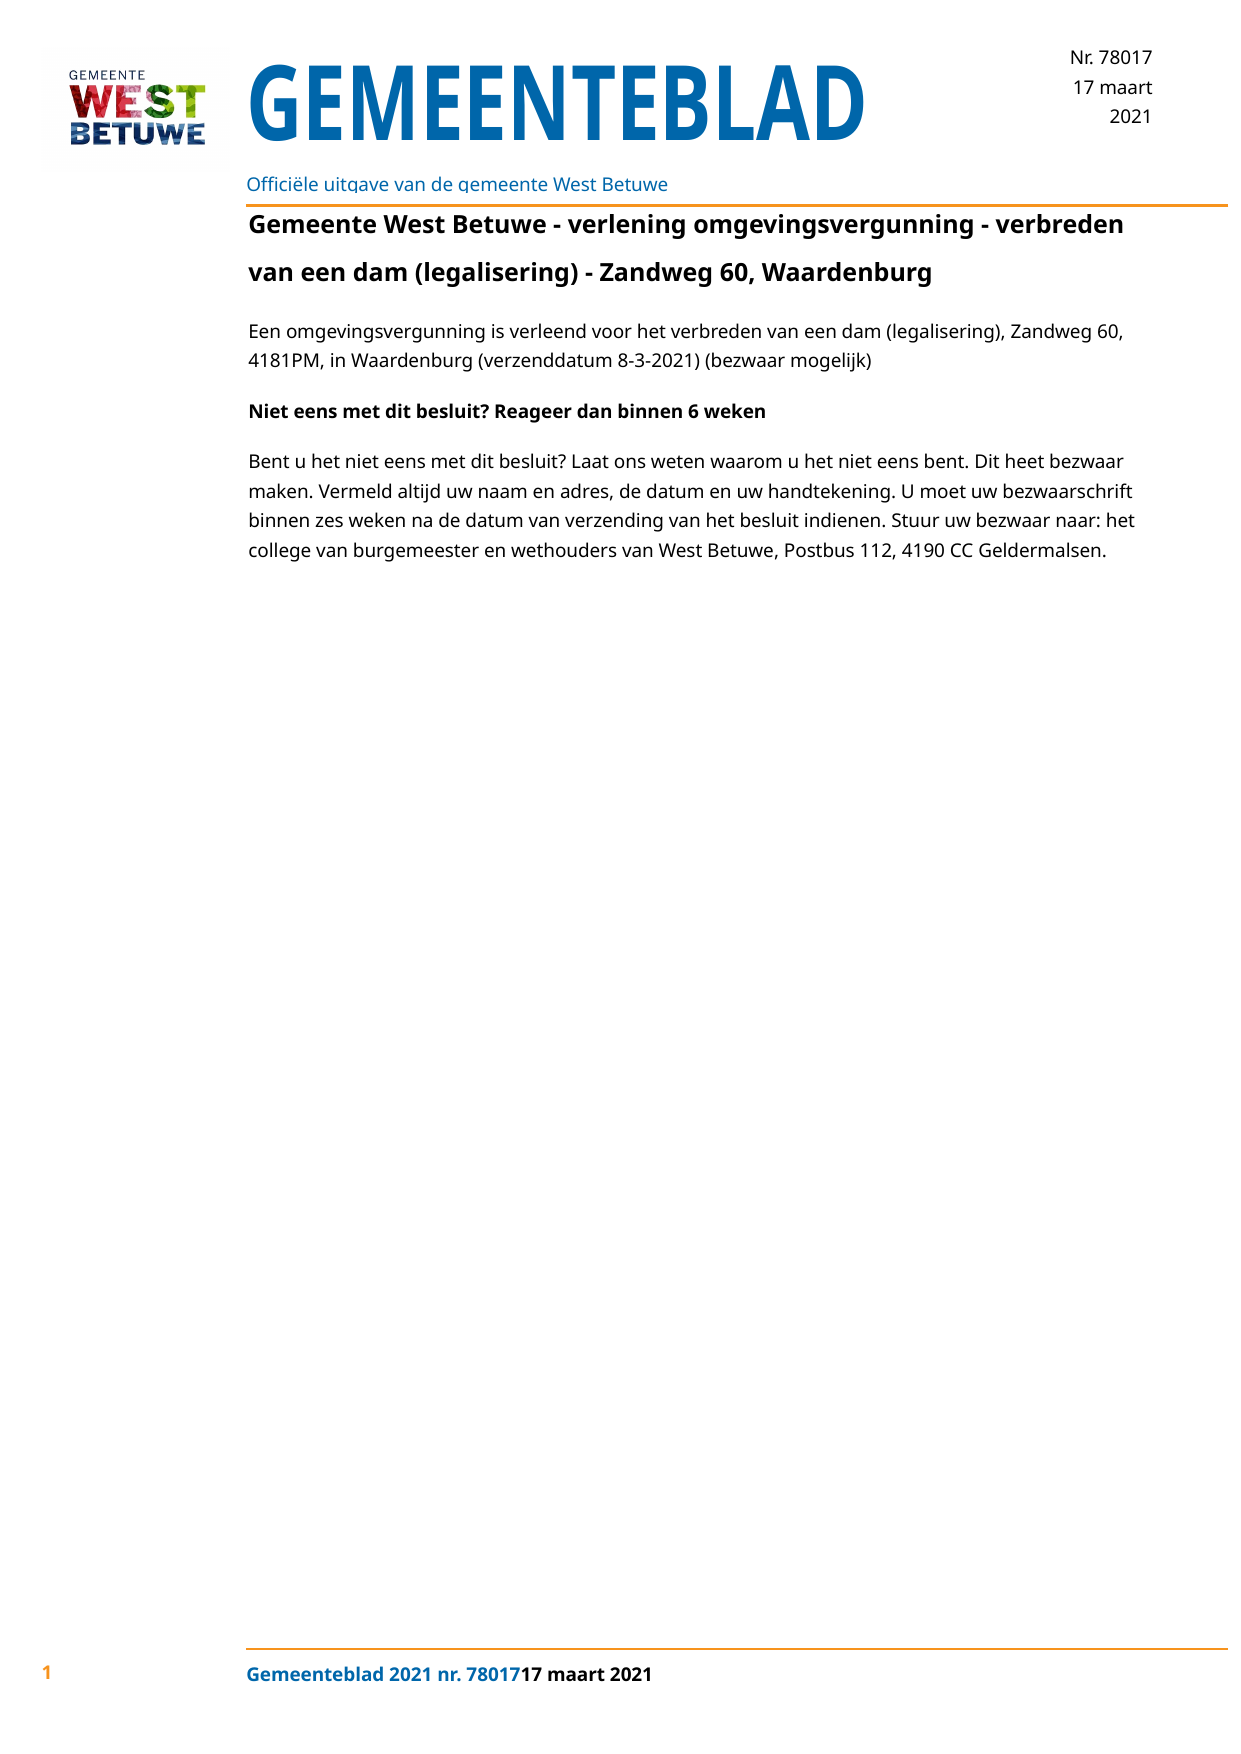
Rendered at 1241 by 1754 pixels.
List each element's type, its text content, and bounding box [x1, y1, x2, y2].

picture [41, 47, 231, 172]
text Bent u het niet eens met dit besluit? Laat ons weten waarom u het niet eens bent. Dit heet bezwaar maken. Vermeld altijd uw naam en adres, de datum en uw handtekening. U moet uw bezwaarschrift binnen zes weken na de datum van verzending van het besluit indienen. Stuur uw bezwaar naar: het college van burgemeester en wethouders van West Betuwe, Postbus 112, 4190 CC Geldermalsen. [248, 448, 1152, 563]
text Niet eens met dit besluit? Reageer dan binnen 6 weken [248, 398, 1152, 424]
text Een omgevingsvergunning is verleend voor het verbreden van een dam (legalisering), Zandweg 60, 4181PM, in Waardenburg (verzenddatum 8-3-2021) (bezwaar mogelijk) [248, 318, 1152, 373]
text Gemeente West Betuwe - verlening omgevingsvergunning - verbreden van een dam (legalisering) - Zandweg 60, Waardenburg [248, 207, 1152, 288]
